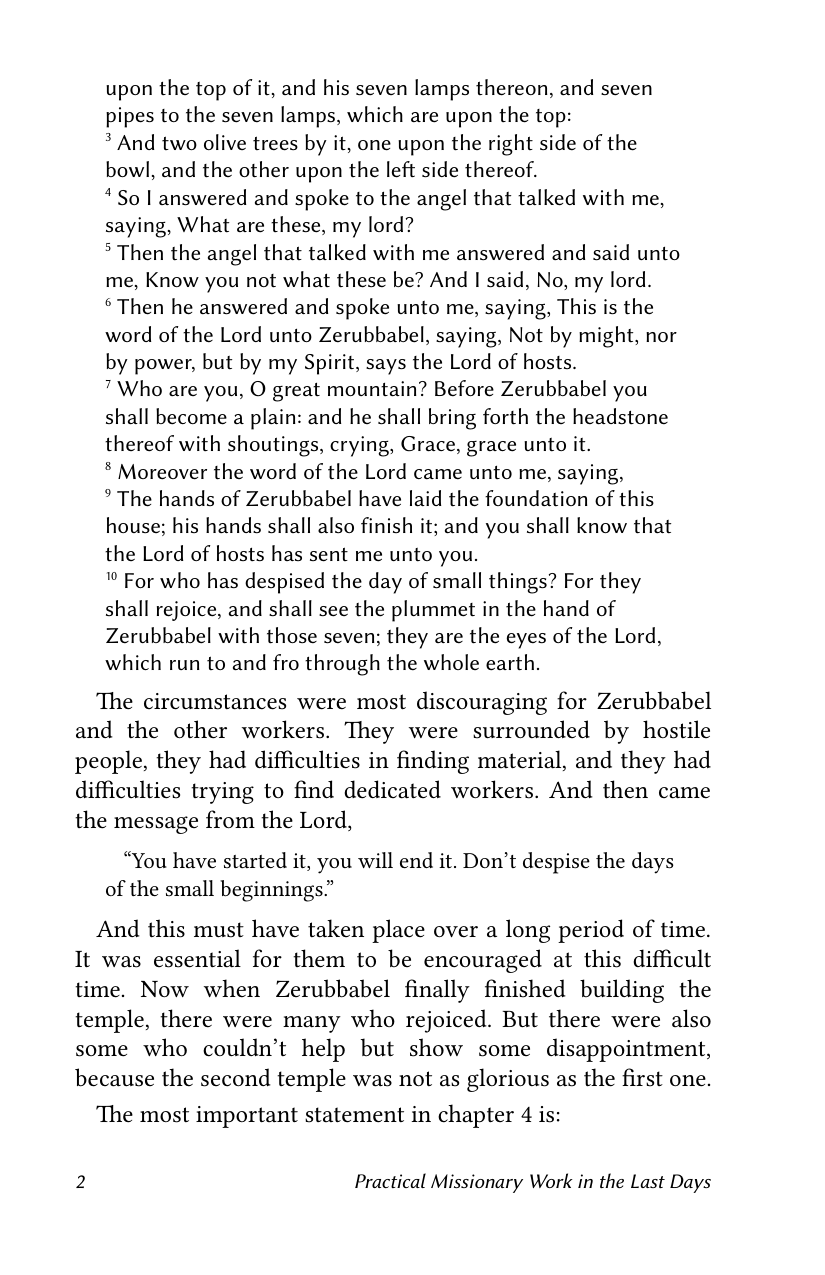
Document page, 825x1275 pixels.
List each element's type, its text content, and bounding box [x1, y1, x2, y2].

text “You have started it, you will end it. Don’t despise the days of the small beginnings.” [105, 848, 682, 902]
text 6 Then he answered and spoke unto me, saying, This is the word of the Lord unto Zerubbabel, saying, Not by might, nor by power, but by my Spirit, says the Lord of hosts. [105, 294, 682, 375]
text 4 So I answered and spoke to the angel that talked with me, saying, What are these, my lord? [105, 184, 682, 238]
text And this must have taken place over a long period of time. It was essential for them to be encouraged at this difficult time. Now when Zerubbabel finally finished building the temple, there were many who rejoiced. But there were also some who couldn’t help but show some disappointment, because the second temple was not as glorious as the first one. [75, 915, 712, 1093]
text 7 Who are you, O great mountain? Before Zerubbabel you shall become a plain: and he shall bring forth the headstone thereof with shoutings, crying, Grace, grace unto it. [105, 376, 682, 457]
text 10 For who has despised the day of small things? For they shall rejoice, and shall see the plummet in the hand of Zerubbabel with those seven; they are the eyes of the Lord, which run to and fro through the whole earth. [105, 568, 682, 676]
text 3 And two olive trees by it, one upon the right side of the bowl, and the other upon the left side thereof. [105, 130, 682, 183]
text 9 The hands of Zerubbabel have laid the foundation of this house; his hands shall also finish it; and you shall know that the Lord of hosts has sent me unto you. [105, 486, 682, 567]
text The most important statement in chapter 4 is: [75, 1100, 712, 1129]
text The circumstances were most discouraging for Zerubbabel and the other workers. They were surrounded by hostile people, they had difficulties in finding material, and they had difficulties trying to find dedicated workers. And then came the message from the Lord, [75, 687, 712, 835]
text upon the top of it, and his seven lamps thereon, and seven pipes to the seven lamps, which are upon the top: [105, 75, 682, 128]
text 8 Moreover the word of the Lord came unto me, saying, [105, 458, 682, 485]
text 5 Then the angel that talked with me answered and said unto me, Know you not what these be? And I said, No, my lord. [105, 239, 682, 293]
